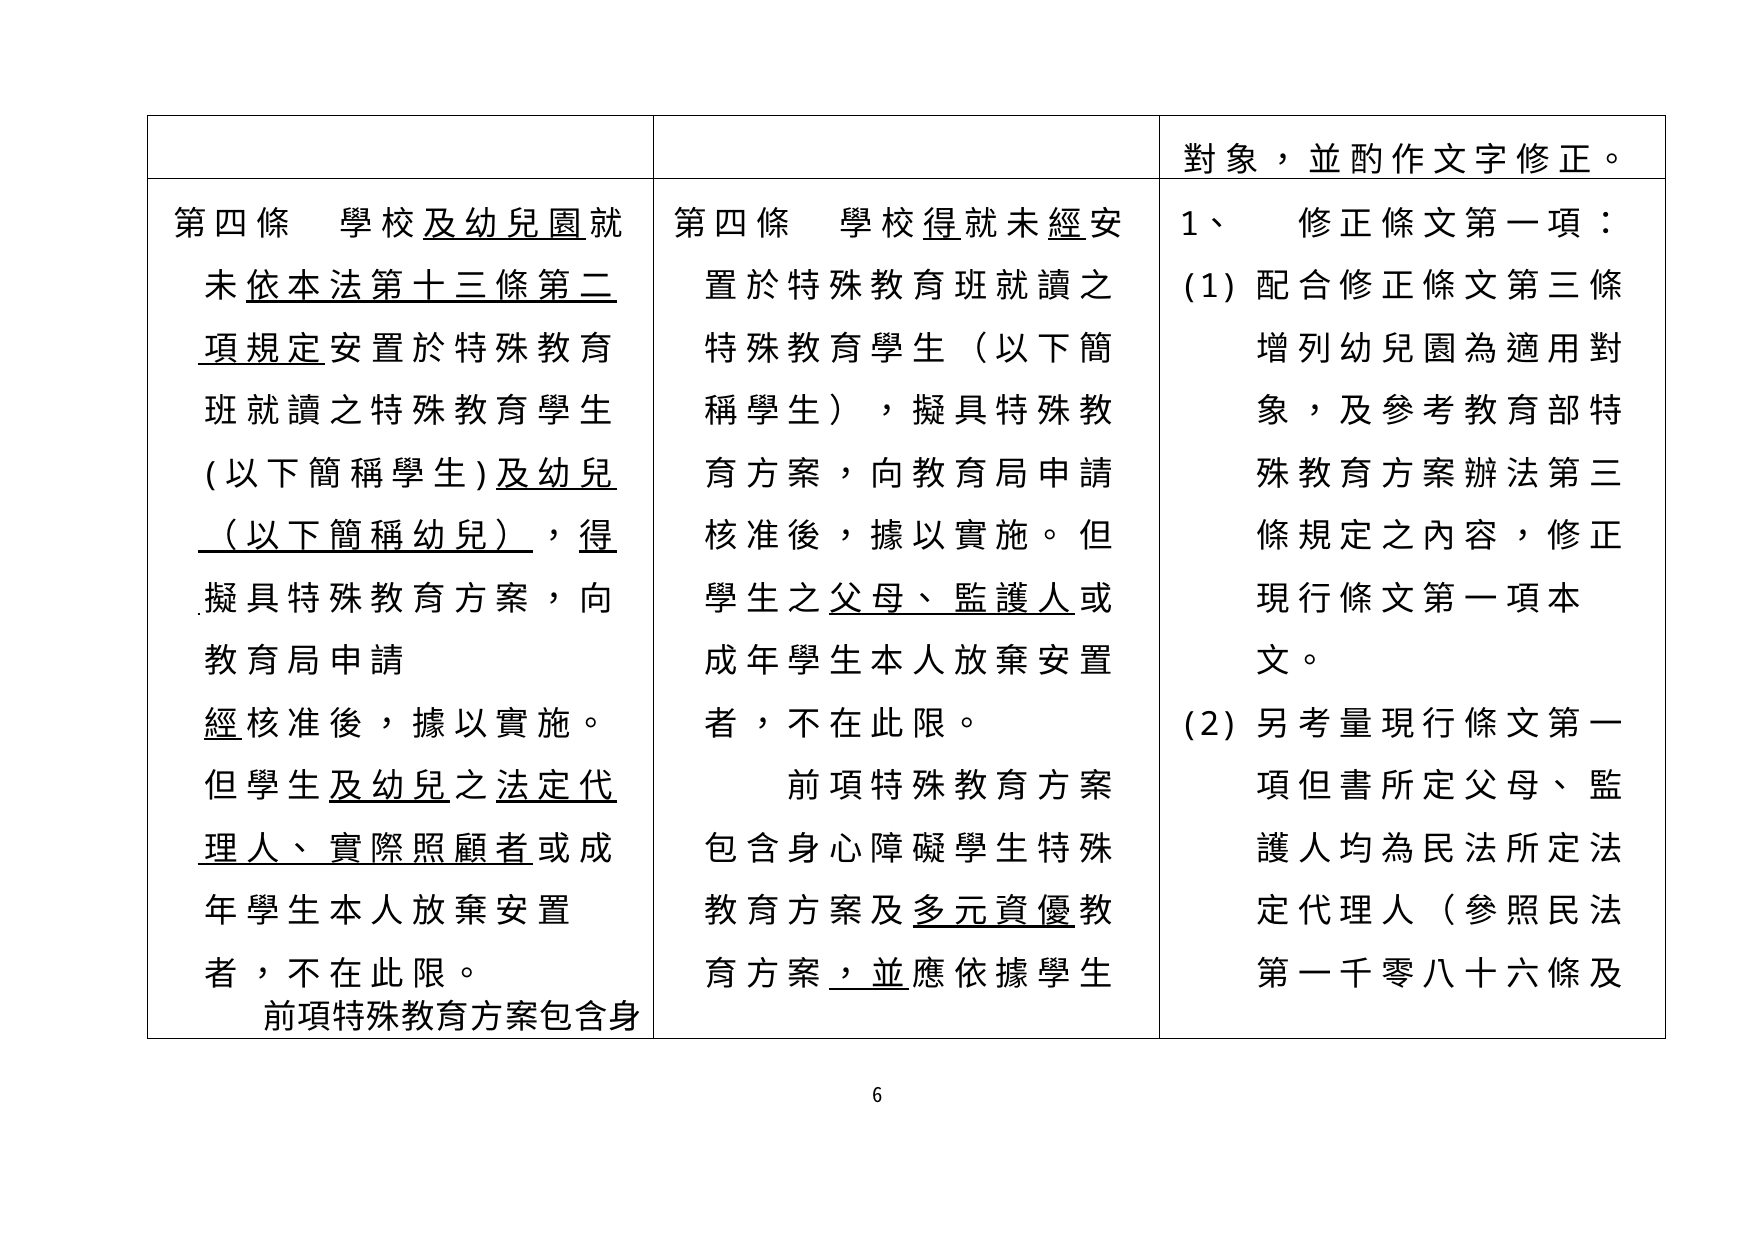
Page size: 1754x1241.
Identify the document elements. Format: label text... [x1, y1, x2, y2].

table_cell 第四條 學校得就未經安置於特殊教育班就讀之特殊教育學生（以下簡稱學生），擬具特殊教育方案，向教育局申請核准後，據以實施。但學生之父母、監護人或成年學生本人放棄安置者，不在此限。 前項特殊教育方案包含身心障礙學生特殊教育方案及多元資優教育方案，並應依據學生 [654, 179, 1159, 1038]
table_cell [148, 116, 653, 178]
table_cell 第四條 學校及幼兒園就未依本法第十三條第二項規定安置於特殊教育班就讀之特殊教育學生(以下簡稱學生)及幼兒（以下簡稱幼兒），得擬具特殊教育方案，向教育局申請 經核准後，據以實施。但學生及幼兒之法定代理人、實際照顧者或成年學生本人放棄安置者，不在此限。 前項特殊教育方案包含身 [148, 179, 653, 1038]
table_cell 修正條文第一項： 配合修正條文第三條增列幼兒園為適用對象，及參考教育部特殊教育方案辦法第三條規定之內容，修正現行條文第一項本文。 另考量現行條文第一項但書所定父母、監護人均為民法所定法定代理人（參照民法第一千零八十六條及第一千零九十八條），又參照本法第二十條第一項規定:「幼兒園及各級學校應主動或依申請發掘具特殊教育需求之幼兒及學生，經成年學生、學生或幼兒之法定代理人或實際照顧者同意，……予以安置，並提供特殊教育及相關服務措施。」之內容，將現行條文第一項但書所定「父母、監護人」修正為「法定代理人」，並增訂「實際照顧者」為放棄安置之同意權人，以符實需。 修正條文第二項及第三項： 現行條文第二項係分別規定本辦法所定特殊教育方案之範圍及辦理方式，規範事項有所不同，爰將現行條文第二項後段移列為修正條文第三項，以資明確，並酌作文字修正。 考量現行實務上身心障礙及資賦優異學生均有實施特殊教育方案之需求，爰於修正條文第二項明定，以資明確，並配合修正條文第三條增列幼兒園為適用對象，酌作內容修正。另刪除「多元資優教育方案」之理由同修正條文第一條說明第二點。 [1160, 179, 1665, 1038]
table_cell [654, 116, 1159, 178]
table_cell 對象，並酌作文字修正。 [1160, 116, 1665, 178]
